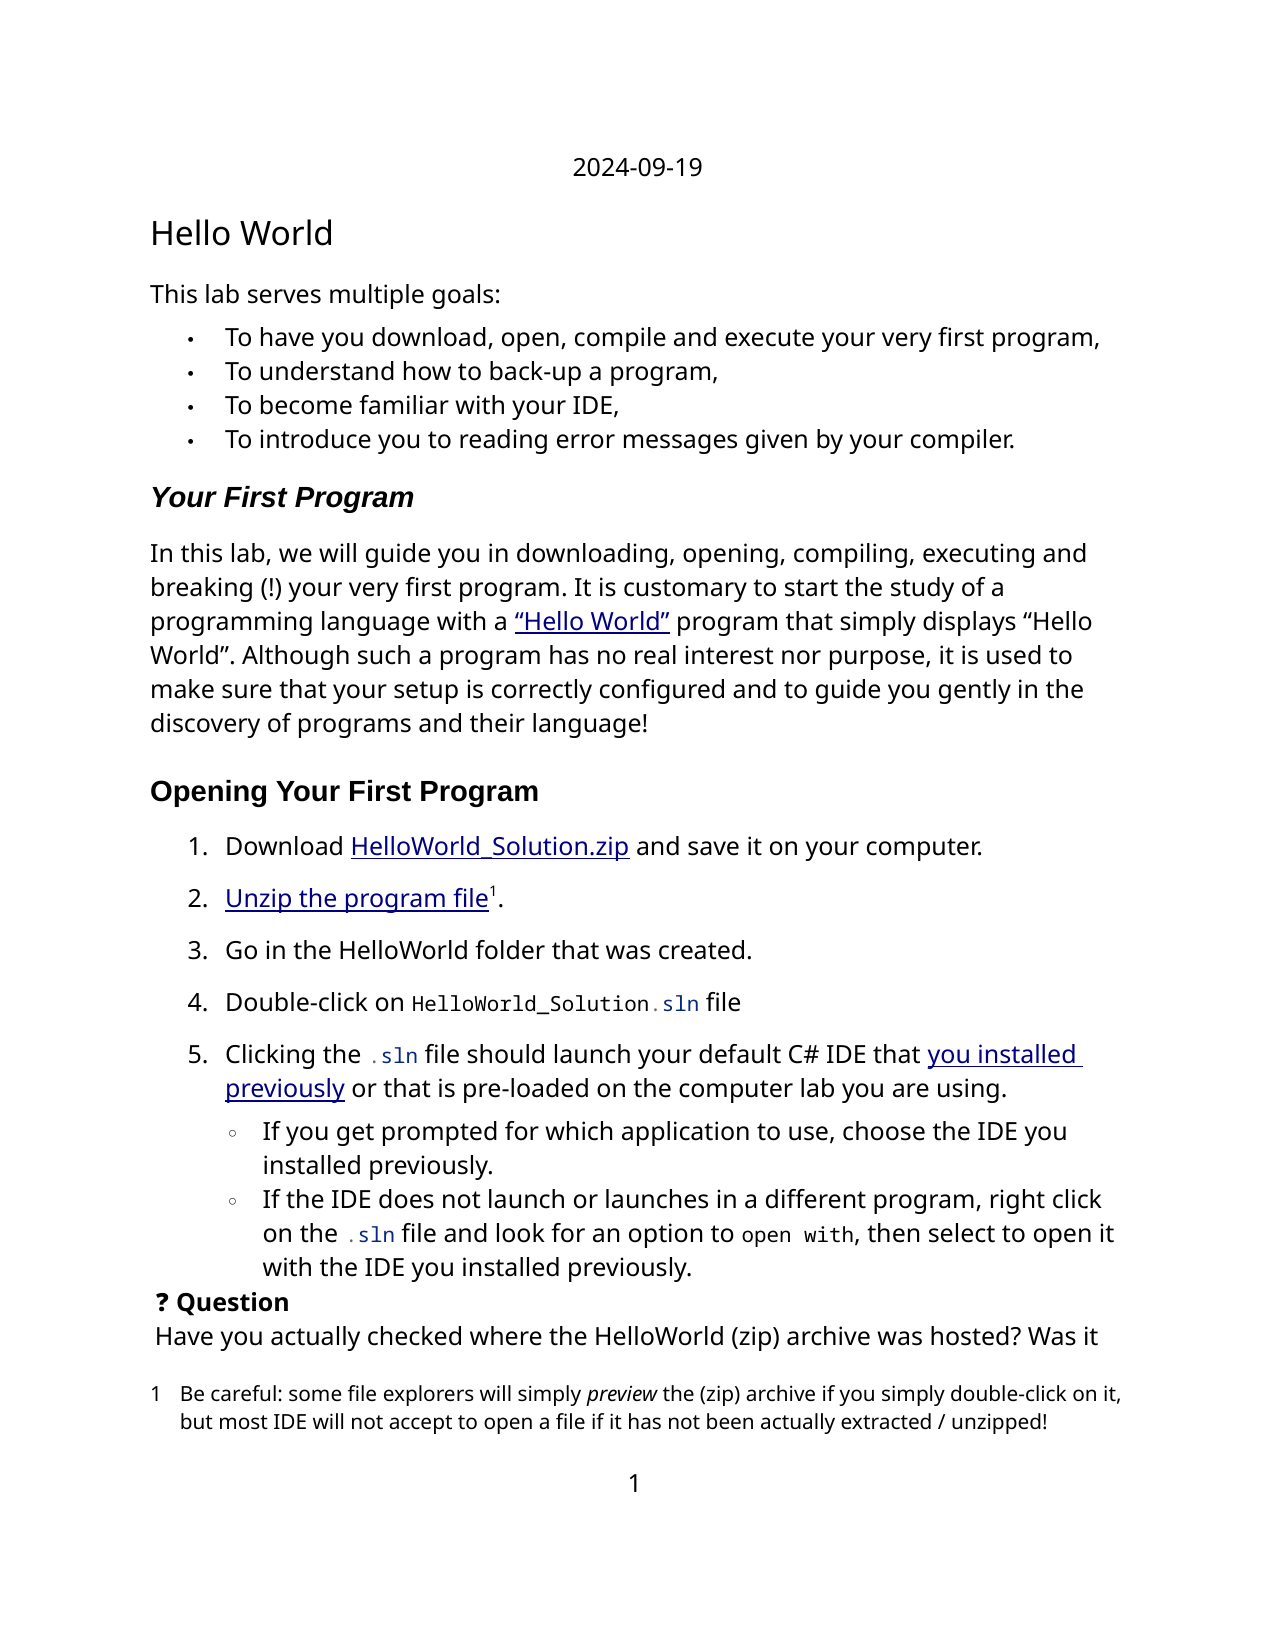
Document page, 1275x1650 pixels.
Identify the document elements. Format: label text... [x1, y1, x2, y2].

text In this lab, we will guide you in downloading, opening, compiling, executing and breaking (!) your very first program. It is customary to start the study of a programming language with a “Hello World” program that simply displays “Hello World”. Although such a program has no real interest nor purpose, it is used to make sure that your setup is correctly configured and to guide you gently in the discovery of programs and their language! [150, 536, 1125, 740]
list Unzip the program file. [187, 881, 1125, 915]
list To become familiar with your IDE, [187, 387, 1125, 421]
list If the IDE does not launch or launches in a different program, right click on the .sln file and look for an option to open with, then select to open it with the IDE you installed previously. [225, 1182, 1125, 1284]
list Clicking the .sln file should launch your default C# IDE that you installed previously or that is pre-loaded on the computer lab you are using. [187, 1037, 1125, 1105]
text This lab serves multiple goals: [150, 276, 1125, 310]
list To have you download, open, compile and execute your very first program, [187, 319, 1125, 353]
subtitle Your First Program [150, 481, 1125, 514]
table_cell Have you actually checked where the HelloWorld (zip) archive was hosted? Was it [150, 1318, 1125, 1352]
list Download HelloWorld_Solution.zip and save it on your computer. [187, 829, 1125, 863]
table_header ❓ Question [150, 1284, 1125, 1318]
list To understand how to back-up a program, [187, 353, 1125, 387]
list To introduce you to reading error messages given by your compiler. [187, 421, 1125, 456]
subtitle Hello World [150, 209, 1125, 255]
subtitle Opening Your First Program [150, 774, 1125, 807]
list Double-click on HelloWorld_Solution.sln file [187, 985, 1125, 1019]
text 2024-09-19 [150, 150, 1125, 184]
list Go in the HelloWorld folder that was created. [187, 933, 1125, 967]
list If you get prompted for which application to use, choose the IDE you installed previously. [225, 1114, 1125, 1182]
list Be careful: some file explorers will simply preview the (zip) archive if you simply double-click on it, but most IDE will not accept to open a file if it has not been actually extracted / unzipped! [150, 1379, 1125, 1436]
